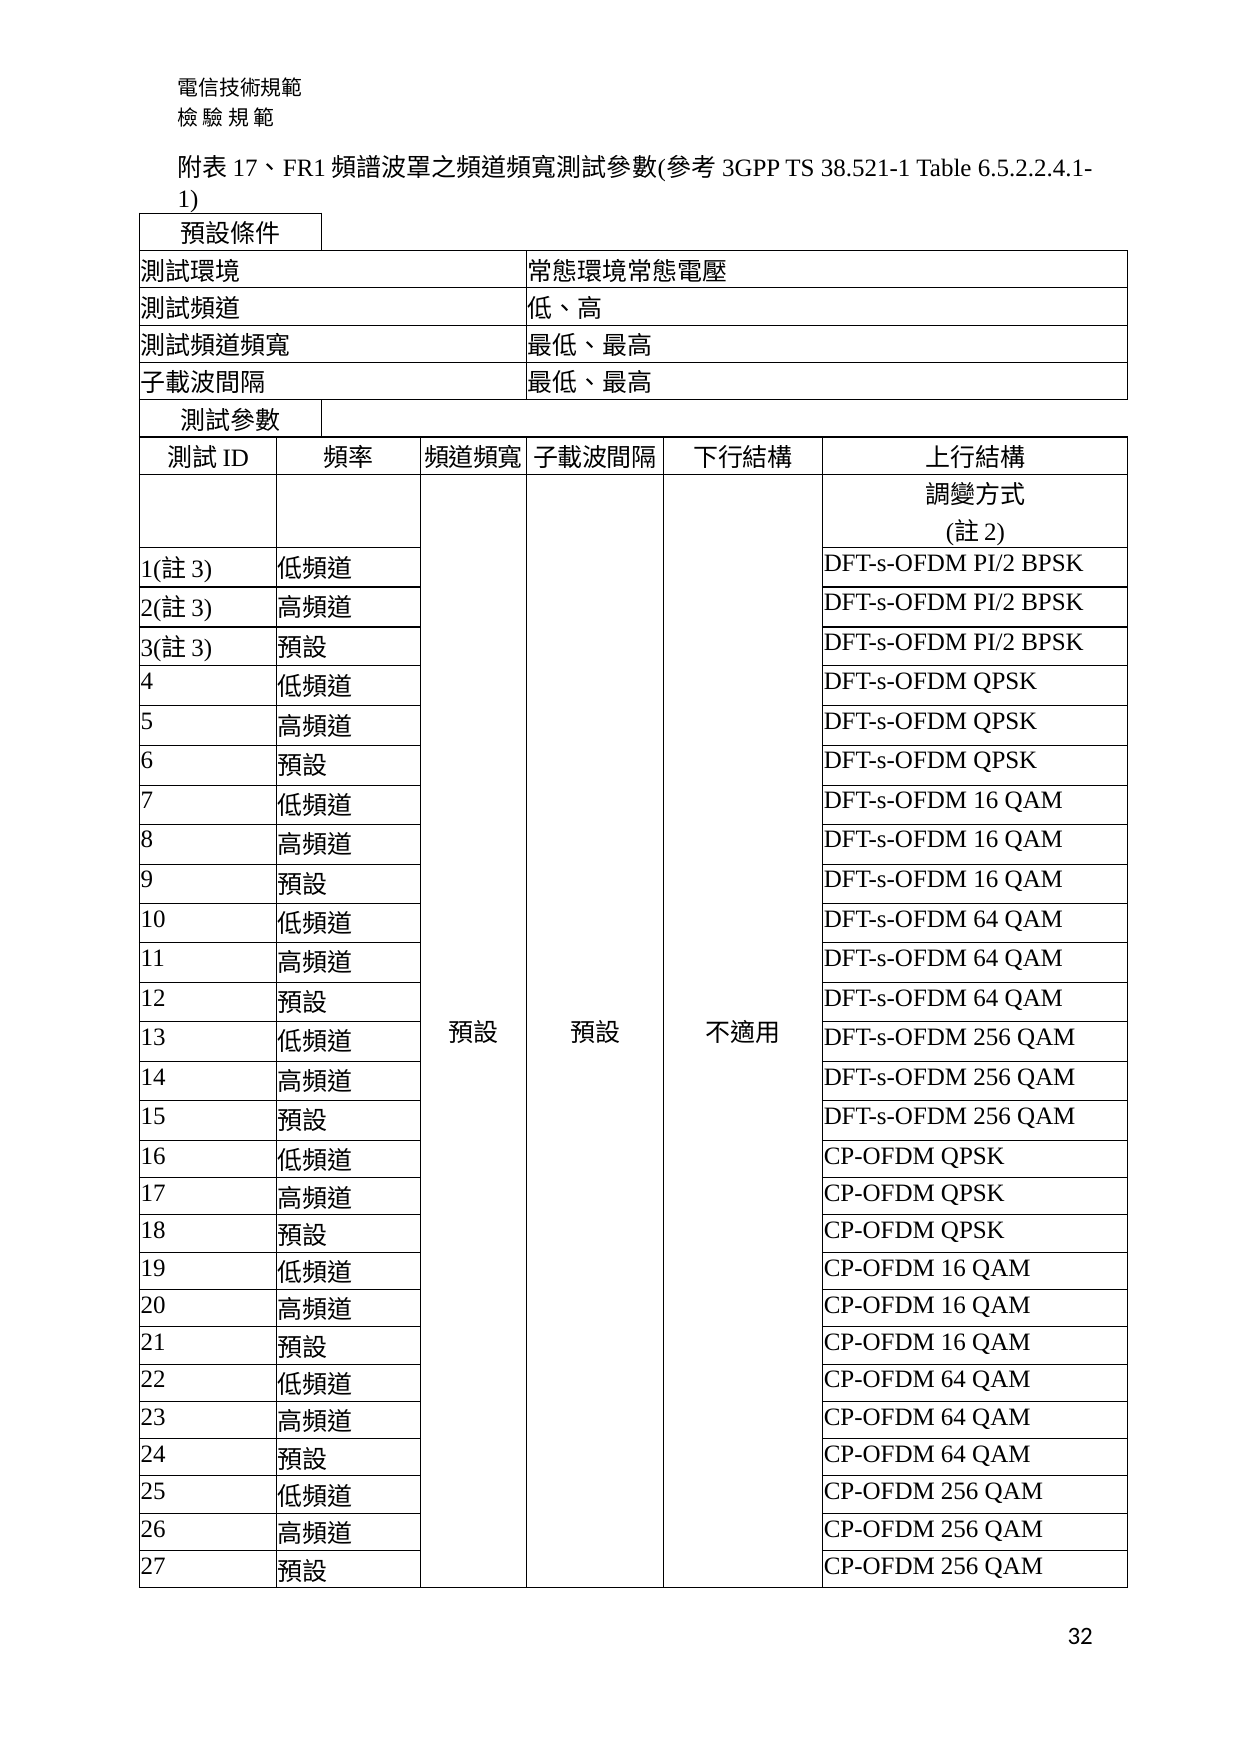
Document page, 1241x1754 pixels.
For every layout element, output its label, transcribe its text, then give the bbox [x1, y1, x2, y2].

table_cell 測試環境 [140, 251, 526, 287]
table_cell 21 [140, 1327, 276, 1363]
table_cell 預設 [277, 1327, 420, 1363]
table_cell CP-OFDM QPSK [823, 1141, 1127, 1177]
table_cell 測試頻道 [140, 288, 526, 324]
table_cell DFT-s-OFDM PI/2 BPSK [823, 588, 1127, 626]
table_cell 低頻道 [277, 786, 420, 823]
table_cell 預設 [527, 475, 663, 1587]
table_cell DFT-s-OFDM PI/2 BPSK [823, 548, 1127, 586]
table_cell 常態環境常態電壓 [527, 251, 1127, 287]
table_cell 不適用 [664, 475, 822, 1587]
table_cell 高頻道 [277, 588, 420, 626]
table_cell DFT-s-OFDM 256 QAM [823, 1101, 1127, 1140]
table_cell CP-OFDM 256 QAM [823, 1551, 1127, 1587]
table_cell 預設 [421, 475, 526, 1587]
table_cell 測試ID [140, 438, 276, 474]
table_cell 頻道頻寬 [421, 438, 526, 474]
table_cell 子載波間隔 [527, 438, 663, 474]
table_cell 24 [140, 1439, 276, 1475]
table_cell 2(註3) [140, 588, 276, 626]
table_cell 高頻道 [277, 1178, 420, 1214]
table_cell [277, 475, 420, 547]
table_cell 22 [140, 1365, 276, 1401]
table_cell DFT-s-OFDM 256 QAM [823, 1062, 1127, 1100]
table_cell 11 [140, 943, 276, 982]
table_cell 13 [140, 1022, 276, 1061]
table_cell 高頻道 [277, 1402, 420, 1438]
table_cell 高頻道 [277, 1062, 420, 1100]
table_cell 高頻道 [277, 706, 420, 744]
table_cell 低頻道 [277, 1476, 420, 1513]
table_cell 10 [140, 904, 276, 942]
table_cell 17 [140, 1178, 276, 1214]
table_cell 高頻道 [277, 1290, 420, 1326]
table_cell 測試參數 [140, 400, 321, 436]
table_cell 18 [140, 1215, 276, 1252]
table_cell DFT-s-OFDM QPSK [823, 746, 1127, 784]
table_cell DFT-s-OFDM QPSK [823, 666, 1127, 705]
table_cell 23 [140, 1402, 276, 1438]
table_cell DFT-s-OFDM 16 QAM [823, 786, 1127, 823]
table_cell 14 [140, 1062, 276, 1100]
table_cell DFT-s-OFDM 64 QAM [823, 904, 1127, 942]
table_cell 12 [140, 983, 276, 1021]
table_cell DFT-s-OFDM 64 QAM [823, 943, 1127, 982]
table_cell 頻率 [277, 438, 420, 474]
table_cell DFT-s-OFDM PI/2 BPSK [823, 628, 1127, 665]
table_cell 4 [140, 666, 276, 705]
table_cell CP-OFDM 256 QAM [823, 1476, 1127, 1513]
table_cell 預設 [277, 628, 420, 665]
table_cell 測試頻道頻寬 [140, 326, 526, 362]
table_cell 高頻道 [277, 1514, 420, 1550]
table_cell 19 [140, 1253, 276, 1289]
table_cell 8 [140, 825, 276, 863]
table_cell CP-OFDM QPSK [823, 1215, 1127, 1252]
table_cell 20 [140, 1290, 276, 1326]
table_cell 預設 [277, 1439, 420, 1475]
table_cell DFT-s-OFDM 16 QAM [823, 825, 1127, 863]
table_cell CP-OFDM 64 QAM [823, 1402, 1127, 1438]
table_cell CP-OFDM 256 QAM [823, 1514, 1127, 1550]
table_cell 高頻道 [277, 943, 420, 982]
table_cell 5 [140, 706, 276, 744]
table_cell 低頻道 [277, 1253, 420, 1289]
table_cell DFT-s-OFDM QPSK [823, 706, 1127, 744]
table_cell 高頻道 [277, 825, 420, 863]
table_cell 9 [140, 865, 276, 903]
table_cell 低頻道 [277, 666, 420, 705]
table_cell 低頻道 [277, 904, 420, 942]
table_cell 25 [140, 1476, 276, 1513]
table_cell 預設 [277, 983, 420, 1021]
table_cell 低頻道 [277, 1141, 420, 1177]
table_cell 15 [140, 1101, 276, 1140]
table_cell 16 [140, 1141, 276, 1177]
table_cell 預設 [277, 1215, 420, 1252]
table_cell 下行結構 [664, 438, 822, 474]
table_cell CP-OFDM QPSK [823, 1178, 1127, 1214]
table_cell CP-OFDM 64 QAM [823, 1439, 1127, 1475]
table_cell 低頻道 [277, 1365, 420, 1401]
table_cell 最低、最高 [527, 363, 1127, 399]
table_cell 低頻道 [277, 548, 420, 586]
table_cell CP-OFDM 16 QAM [823, 1327, 1127, 1363]
table_cell 低頻道 [277, 1022, 420, 1061]
table_cell DFT-s-OFDM 256 QAM [823, 1022, 1127, 1061]
table_cell 預設 [277, 865, 420, 903]
table_cell 最低、最高 [527, 326, 1127, 362]
table_cell 子載波間隔 [140, 363, 526, 399]
table_cell CP-OFDM 64 QAM [823, 1365, 1127, 1401]
table_cell CP-OFDM 16 QAM [823, 1253, 1127, 1289]
table_cell 3(註3) [140, 628, 276, 665]
table_cell 調變方式 (註2) [823, 475, 1127, 547]
table_cell 預設 [277, 746, 420, 784]
table_cell 7 [140, 786, 276, 823]
text 附表17、FR1頻譜波罩之頻道頻寬測試參數(參考 3GPP TS 38.521-1 Table 6.5.2.2.4.1-1) [177, 148, 1092, 213]
table_cell 預設 [277, 1101, 420, 1140]
table_cell 預設 [277, 1551, 420, 1587]
table_cell [140, 475, 276, 547]
table_cell 上行結構 [823, 438, 1127, 474]
table_cell DFT-s-OFDM 64 QAM [823, 983, 1127, 1021]
table_header 預設條件 [140, 214, 321, 250]
table_cell 27 [140, 1551, 276, 1587]
table_cell DFT-s-OFDM 16 QAM [823, 865, 1127, 903]
table_cell 26 [140, 1514, 276, 1550]
table_cell CP-OFDM 16 QAM [823, 1290, 1127, 1326]
table_cell 6 [140, 746, 276, 784]
table_cell 低、高 [527, 288, 1127, 324]
table_cell 1(註3) [140, 548, 276, 586]
